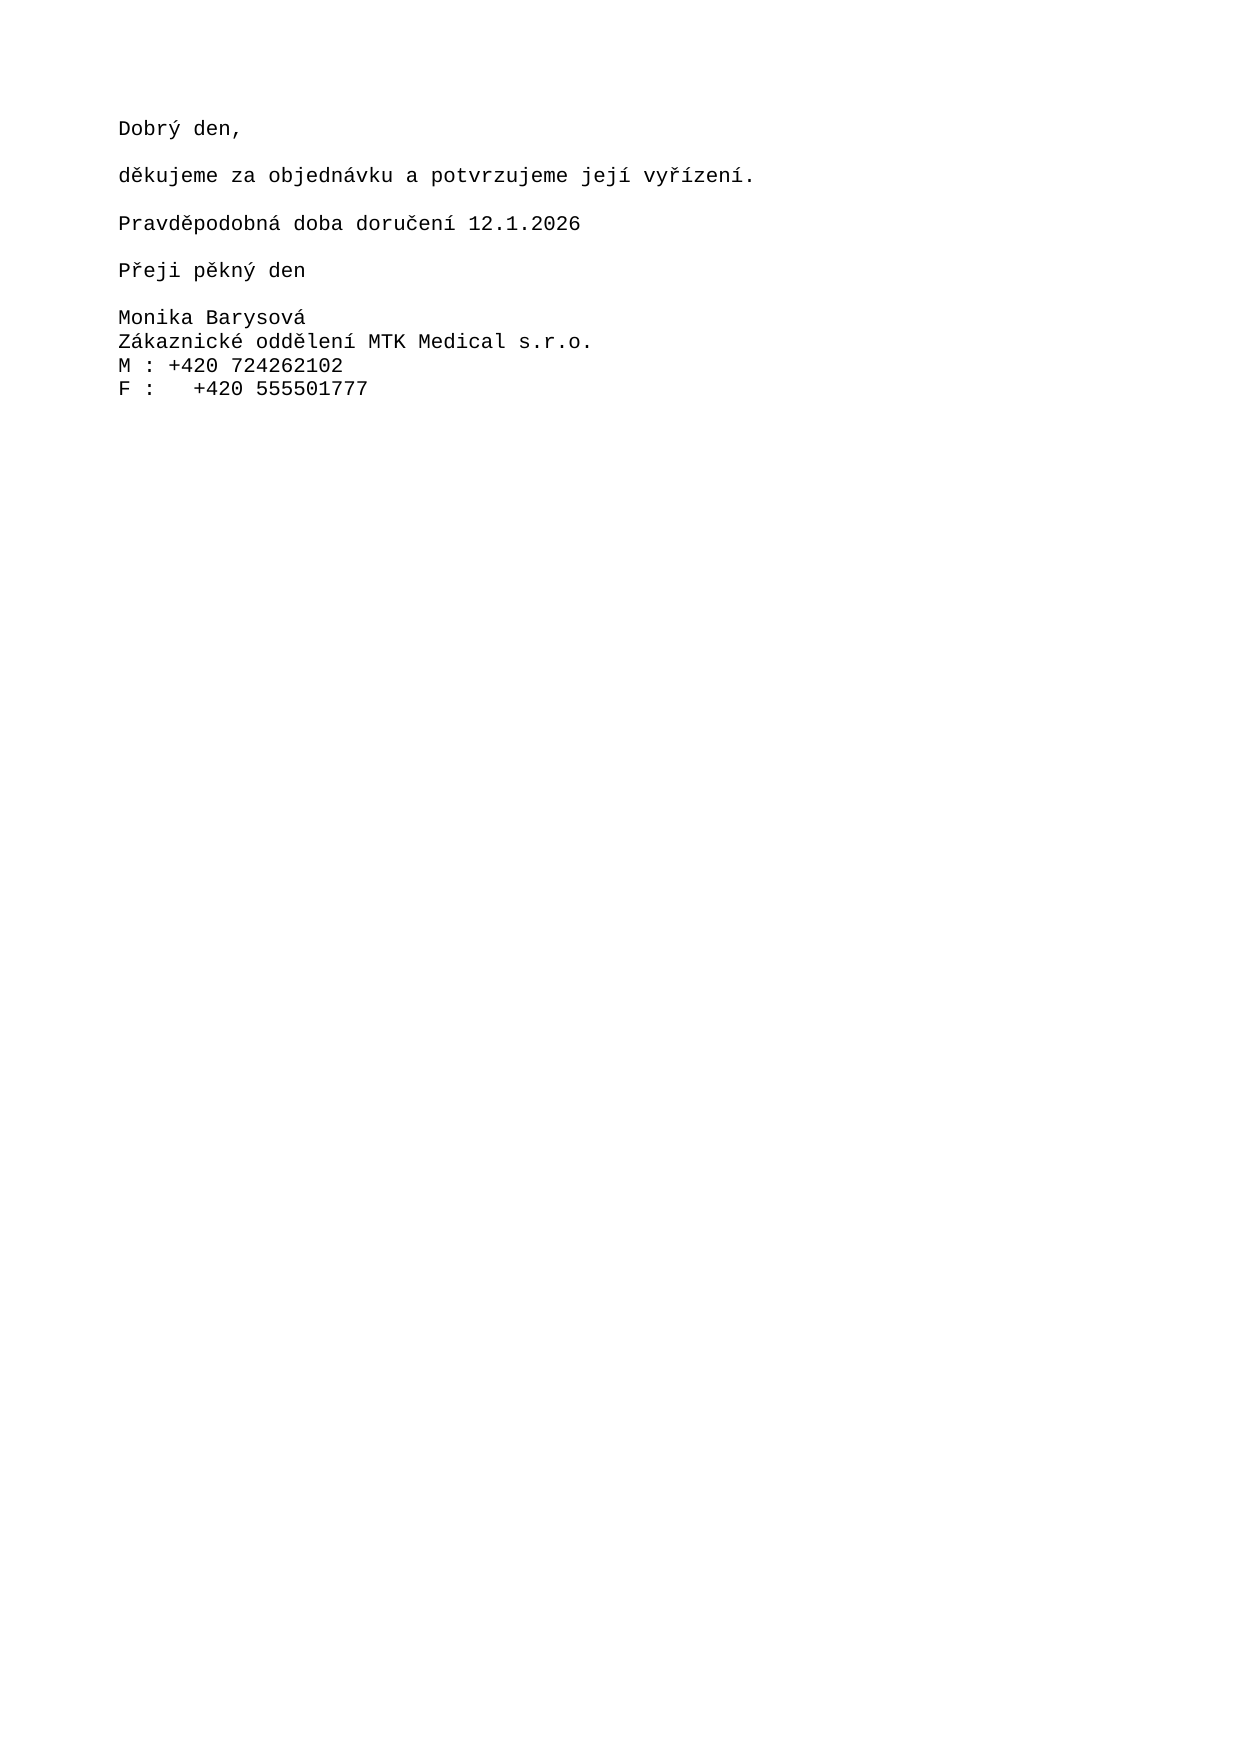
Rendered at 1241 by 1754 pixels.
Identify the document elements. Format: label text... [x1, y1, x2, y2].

text Dobrý den, [118, 118, 1122, 142]
text F : +420 555501777 [118, 378, 1122, 402]
text Přeji pěkný den [118, 260, 1122, 284]
text Zákaznické oddělení MTK Medical s.r.o. [118, 331, 1122, 354]
text M : +420 724262102 [118, 354, 1122, 378]
text děkujeme za objednávku a potvrzujeme její vyřízení. [118, 165, 1122, 189]
text Monika Barysová [118, 307, 1122, 331]
text Pravděpodobná doba doručení 12.1.2026 [118, 213, 1122, 236]
